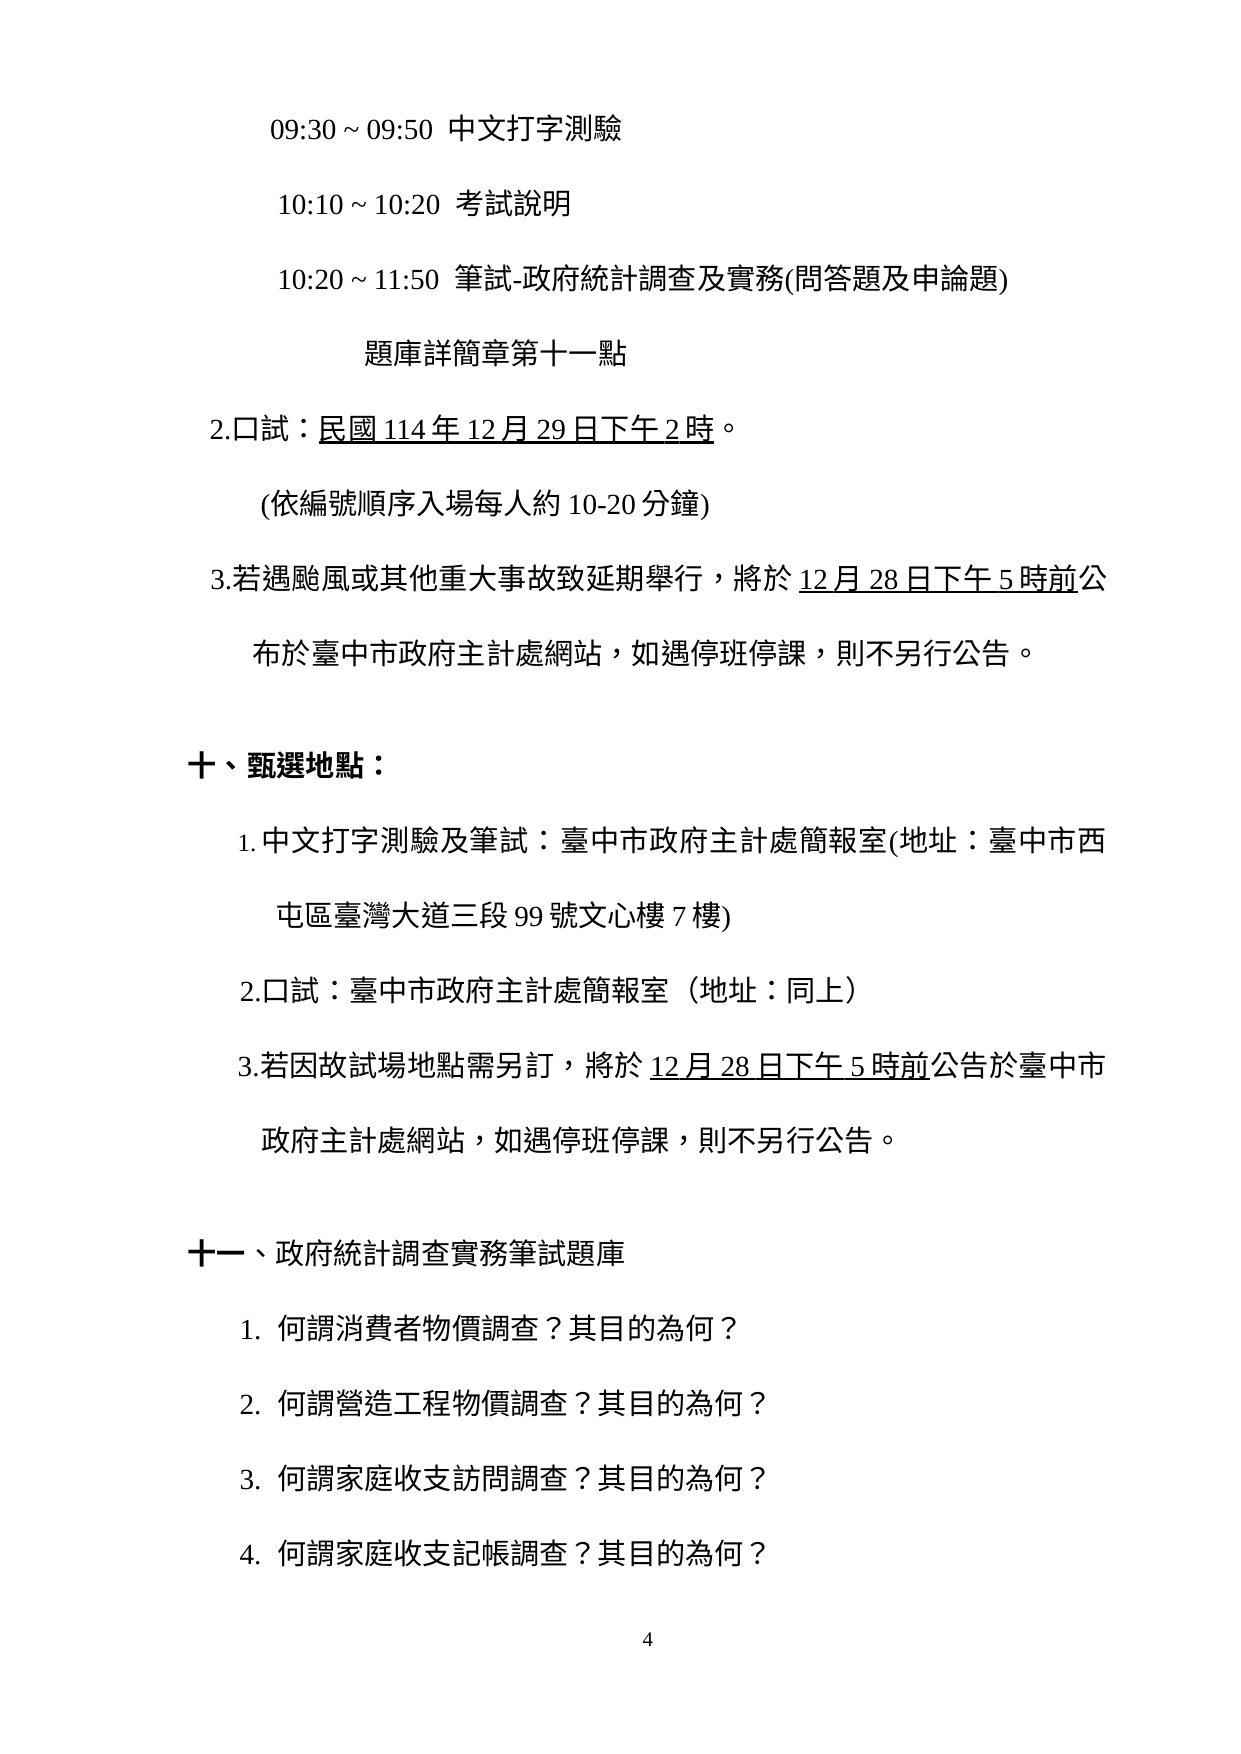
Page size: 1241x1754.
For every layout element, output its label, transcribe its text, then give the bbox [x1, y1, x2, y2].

text 2.口試：臺中市政府主計處簡報室（地址：同上） [239, 951, 1107, 1026]
text 2.口試：民國114年12月29日下午2時。 [187, 389, 1107, 464]
text 3.若遇颱風或其他重大事故致延期舉行，將於12月28日下午5時前公布於臺中市政府主計處網站，如遇停班停課，則不另行公告。 [187, 539, 1107, 689]
text 題庫詳簡章第十一點 [262, 314, 1107, 389]
text (依編號順序入場每人約10-20分鐘) [187, 464, 1107, 539]
list 何謂營造工程物價調查？其目的為何？ [239, 1364, 1107, 1439]
text 10:20 ~ 11:50 筆試-政府統計調查及實務(問答題及申論題) [262, 239, 1107, 314]
list 甄選地點： [187, 726, 1107, 801]
text 十一、政府統計調查實務筆試題庫 [187, 1214, 1107, 1289]
list 何謂家庭收支訪問調查？其目的為何？ [239, 1439, 1107, 1514]
text 3.若因故試場地點需另訂，將於12月28日下午5時前公告於臺中市政府主計處網站，如遇停班停課，則不另行公告。 [237, 1026, 1107, 1176]
list 何謂消費者物價調查？其目的為何？ [239, 1289, 1107, 1364]
list 何謂家庭收支記帳調查？其目的為何？ [239, 1514, 1107, 1589]
text 10:10 ~ 10:20 考試說明 [262, 164, 1107, 239]
text 09:30 ~ 09:50 中文打字測驗 [262, 89, 1107, 164]
list 中文打字測驗及筆試：臺中市政府主計處簡報室(地址：臺中市西屯區臺灣大道三段99號文心樓7樓) [237, 801, 1107, 951]
